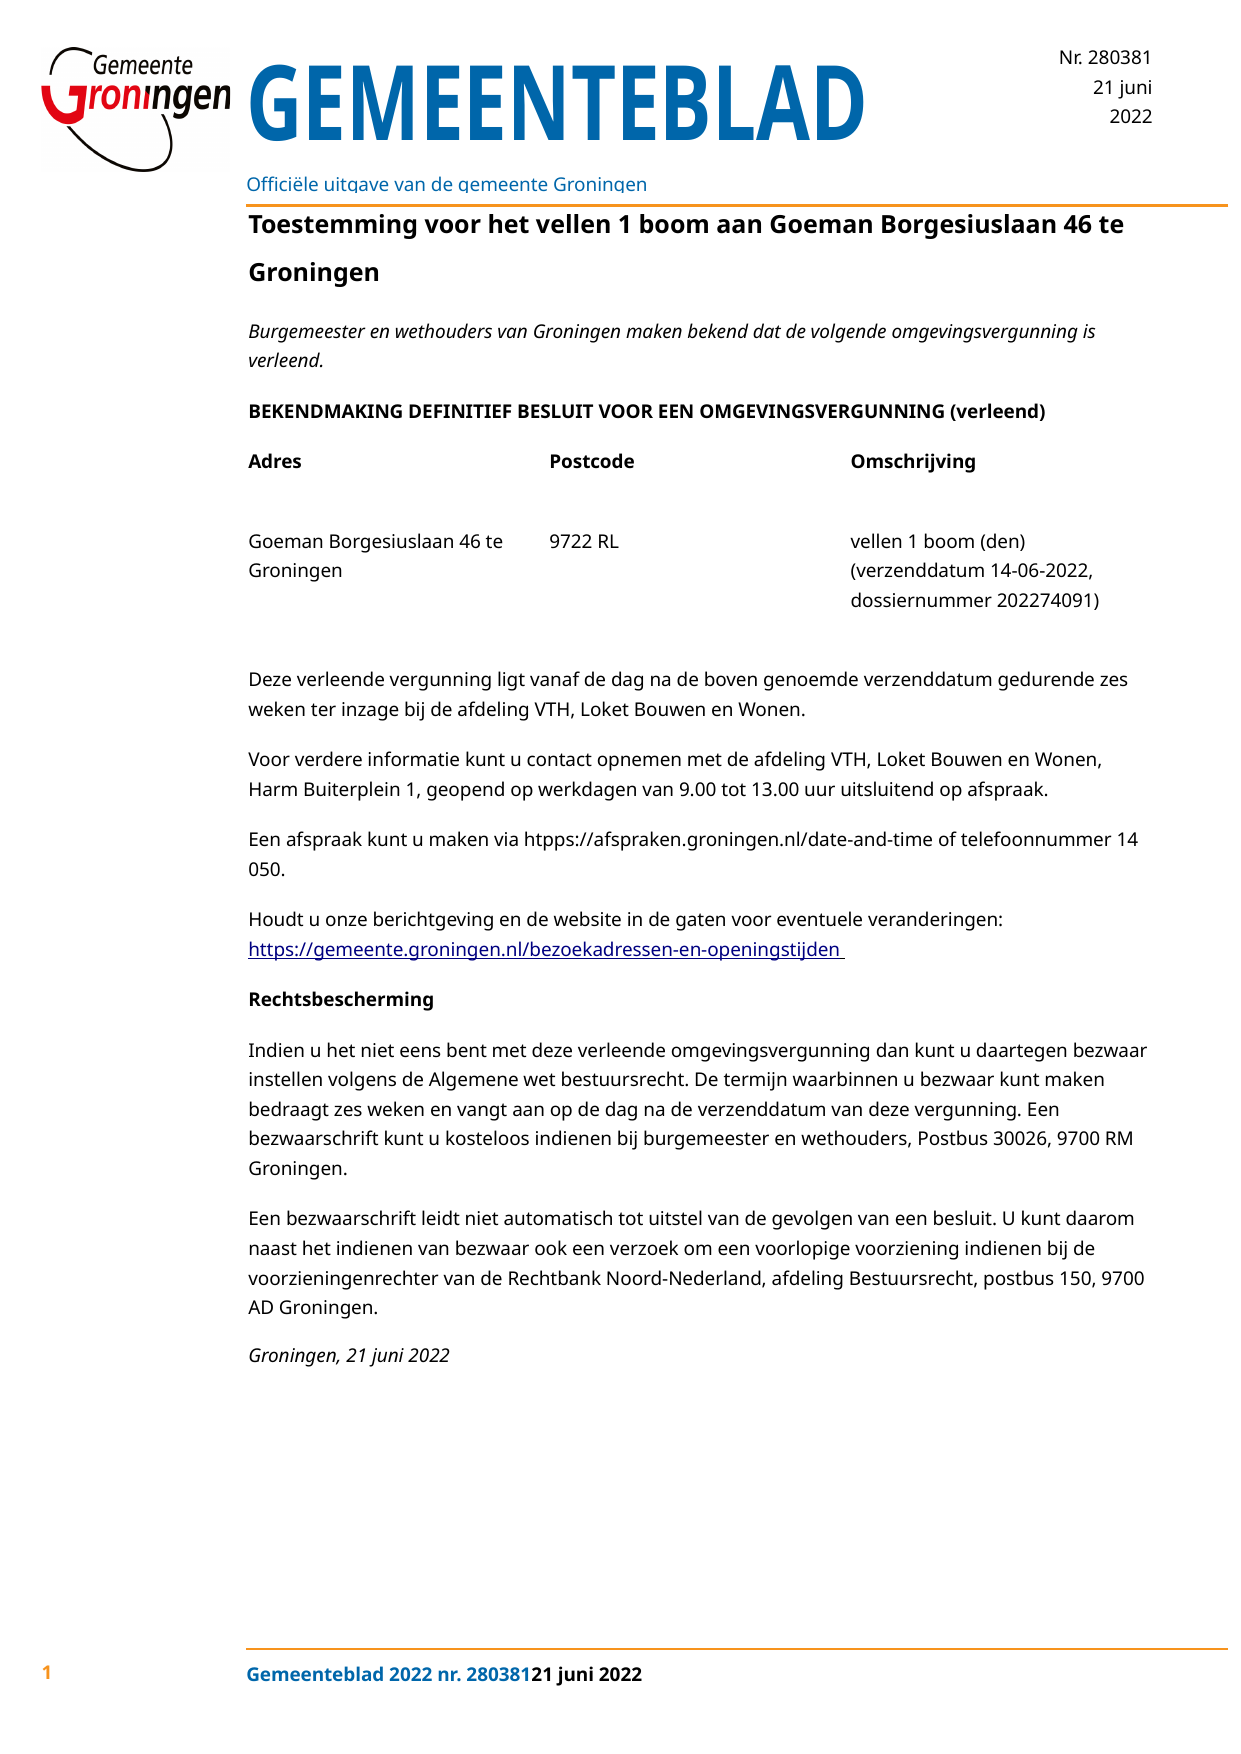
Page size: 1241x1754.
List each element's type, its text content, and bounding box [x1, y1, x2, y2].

text Burgemeester en wethouders van Groningen maken bekend dat de volgende omgevingsvergunning is verleend. [248, 318, 1152, 373]
table_header Omschrijving [850, 449, 1152, 474]
text BEKENDMAKING DEFINITIEF BESLUIT VOOR EEN OMGEVINGSVERGUNNING (verleend) [248, 398, 1152, 424]
text Rechtsbescherming [248, 986, 1152, 1012]
table_header 9722 RL [549, 528, 850, 613]
table_header vellen 1 boom (den) (verzenddatum 14-06-2022, dossiernummer 202274091) [850, 528, 1152, 613]
table_header Postcode [549, 449, 850, 474]
text Een afspraak kunt u maken via htpps://afspraken.groningen.nl/date-and-time of telefoonnummer 14 050. [248, 826, 1152, 882]
text Een bezwaarschrift leidt niet automatisch tot uitstel van de gevolgen van een besluit. U kunt daarom naast het indienen van bezwaar ook een verzoek om een voorlopige voorziening indienen bij de voorzieningenrechter van de Rechtbank Noord-Nederland, afdeling Bestuursrecht, postbus 150, 9700 AD Groningen. [248, 1206, 1152, 1320]
table_header Adres [248, 449, 549, 474]
text Voor verdere informatie kunt u contact opnemen met de afdeling VTH, Loket Bouwen en Wonen, Harm Buiterplein 1, geopend op werkdagen van 9.00 tot 13.00 uur uitsluitend op afspraak. [248, 746, 1152, 802]
text Indien u het niet eens bent met deze verleende omgevingsvergunning dan kunt u daartegen bezwaar instellen volgens de Algemene wet bestuursrecht. De termijn waarbinnen u bezwaar kunt maken bedraagt zes weken en vangt aan op de dag na de verzenddatum van deze vergunning. Een bezwaarschrift kunt u kosteloos indienen bij burgemeester en wethouders, Postbus 30026, 9700 RM Groningen. [248, 1037, 1152, 1181]
picture [41, 47, 231, 172]
table_header Goeman Borgesiuslaan 46 te Groningen [248, 528, 549, 613]
text Groningen, 21 juni 2022 [248, 1342, 1152, 1368]
text Toestemming voor het vellen 1 boom aan Goeman Borgesiuslaan 46 te Groningen [248, 207, 1152, 288]
text Houdt u onze berichtgeving en de website in de gaten voor eventuele veranderingen: https://gemeente.groningen.nl/bezoekadressen-en-openingstijden [248, 906, 1152, 962]
text Deze verleende vergunning ligt vanaf de dag na de boven genoemde verzenddatum gedurende zes weken ter inzage bij de afdeling VTH, Loket Bouwen en Wonen. [248, 666, 1152, 722]
